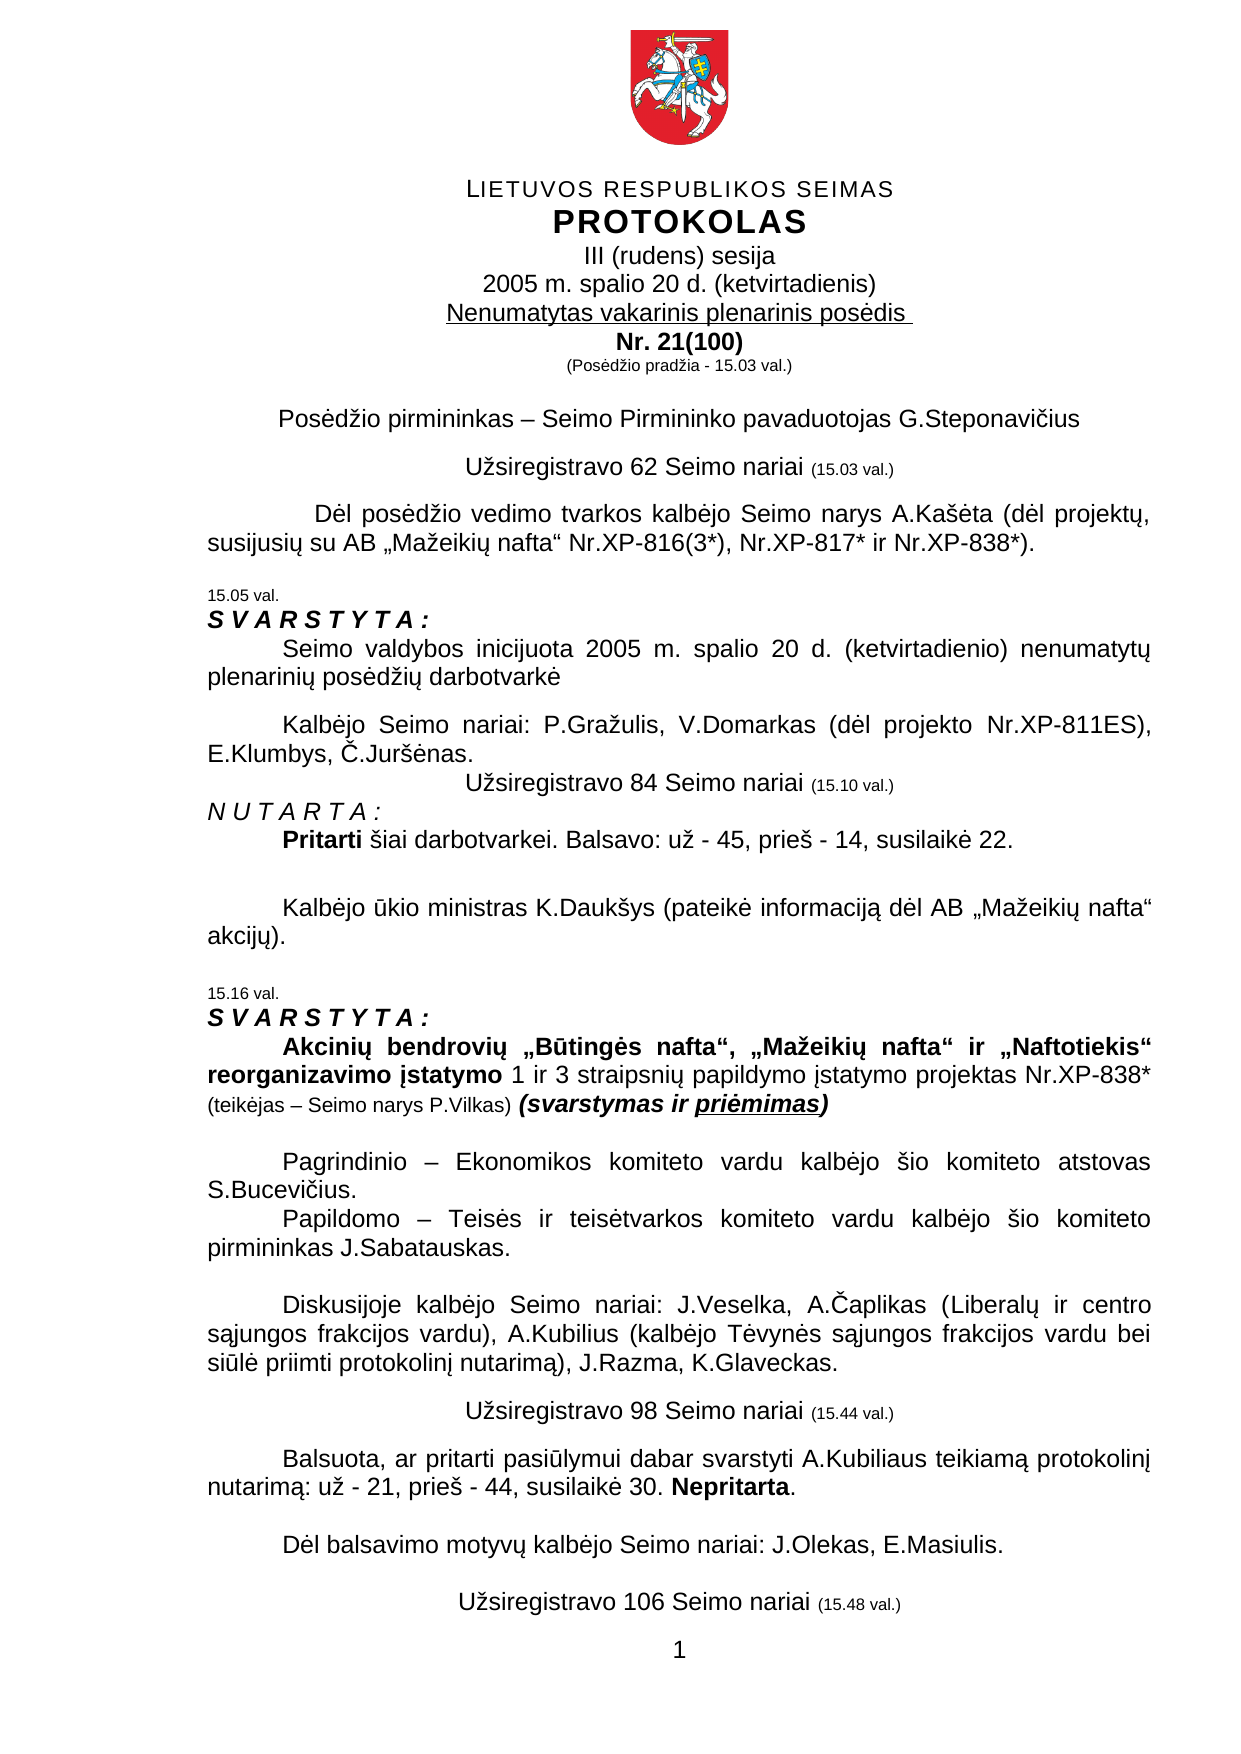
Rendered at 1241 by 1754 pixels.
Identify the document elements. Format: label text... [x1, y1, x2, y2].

text Nr. 21(100) [207, 327, 1152, 356]
text Užsiregistravo 84 Seimo nariai (15.10 val.) [207, 768, 1152, 797]
text Papildomo – Teisės ir teisėtvarkos komiteto vardu kalbėjo šio komiteto pirmininkas J.Sabatauskas. [207, 1204, 1152, 1261]
text Dėl posėdžio vedimo tvarkos kalbėjo Seimo narys A.Kašėta (dėl projektų, susijusių su AB „Mažeikių nafta“ Nr.XP-816(3*), Nr.XP-817* ir Nr.XP-838*). [207, 499, 1152, 557]
text 15.05 val. [207, 586, 1152, 605]
text 2005 m. spalio 20 d. (ketvirtadienis) [207, 269, 1152, 298]
text 15.16 val. [207, 983, 1152, 1003]
text Užsiregistravo 106 Seimo nariai (15.48 val.) [207, 1587, 1152, 1616]
text Užsiregistravo 62 Seimo nariai (15.03 val.) [207, 452, 1152, 480]
text Užsiregistravo 98 Seimo nariai (15.44 val.) [207, 1396, 1152, 1424]
text Diskusijoje kalbėjo Seimo nariai: J.Veselka, A.Čaplikas (Liberalų ir centro sąjungos frakcijos vardu), A.Kubilius (kalbėjo Tėvynės sąjungos frakcijos vardu bei siūlė priimti protokolinį nutarimą), J.Razma, K.Glaveckas. [207, 1290, 1152, 1376]
text (Posėdžio pradžia - 15.03 val.) [207, 356, 1152, 375]
text N U T A R T A : [207, 797, 1152, 825]
text PROTOKOLAS [207, 202, 1152, 241]
text Dėl balsavimo motyvų kalbėjo Seimo nariai: J.Olekas, E.Masiulis. [207, 1530, 1152, 1558]
text Posėdžio pirmininkas – Seimo Pirmininko pavaduotojas G.Steponavičius [207, 404, 1152, 432]
text Seimo valdybos inicijuota 2005 m. spalio 20 d. (ketvirtadienio) nenumatytų plenarinių posėdžių darbotvarkė [207, 634, 1152, 691]
text Kalbėjo ūkio ministras K.Daukšys (pateikė informaciją dėl AB „Mažeikių nafta“ akcijų). [207, 892, 1152, 950]
text S V A R S T Y T A : [207, 605, 1152, 634]
text S V A R S T Y T A : [207, 1003, 1152, 1031]
text Balsuota, ar pritarti pasiūlymui dabar svarstyti A.Kubiliaus teikiamą protokolinį nutarimą: už - 21, prieš - 44, susilaikė 30. Nepritarta. [207, 1443, 1152, 1501]
text Kalbėjo Seimo nariai: P.Gražulis, V.Domarkas (dėl projekto Nr.XP-811ES), E.Klumbys, Č.Juršėnas. [207, 710, 1152, 768]
text Nenumatytas vakarinis plenarinis posėdis [207, 298, 1152, 327]
text Pritarti šiai darbotvarkei. Balsavo: už - 45, prieš - 14, susilaikė 22. [207, 825, 1152, 854]
text Pagrindinio – Ekonomikos komiteto vardu kalbėjo šio komiteto atstovas S.Bucevičius. [207, 1146, 1152, 1204]
text Akcinių bendrovių „Būtingės nafta“, „Mažeikių nafta“ ir „Naftotiekis“ reorganizavimo įstatymo 1 ir 3 straipsnių papildymo įstatymo projektas Nr.XP-838* (teikėjas – Seimo narys P.Vilkas) (svarstymas ir priėmimas) [207, 1031, 1152, 1118]
text LIETUVOS RESPUBLIKOS SEIMAS [207, 173, 1152, 202]
text III (rudens) sesija [207, 241, 1152, 269]
